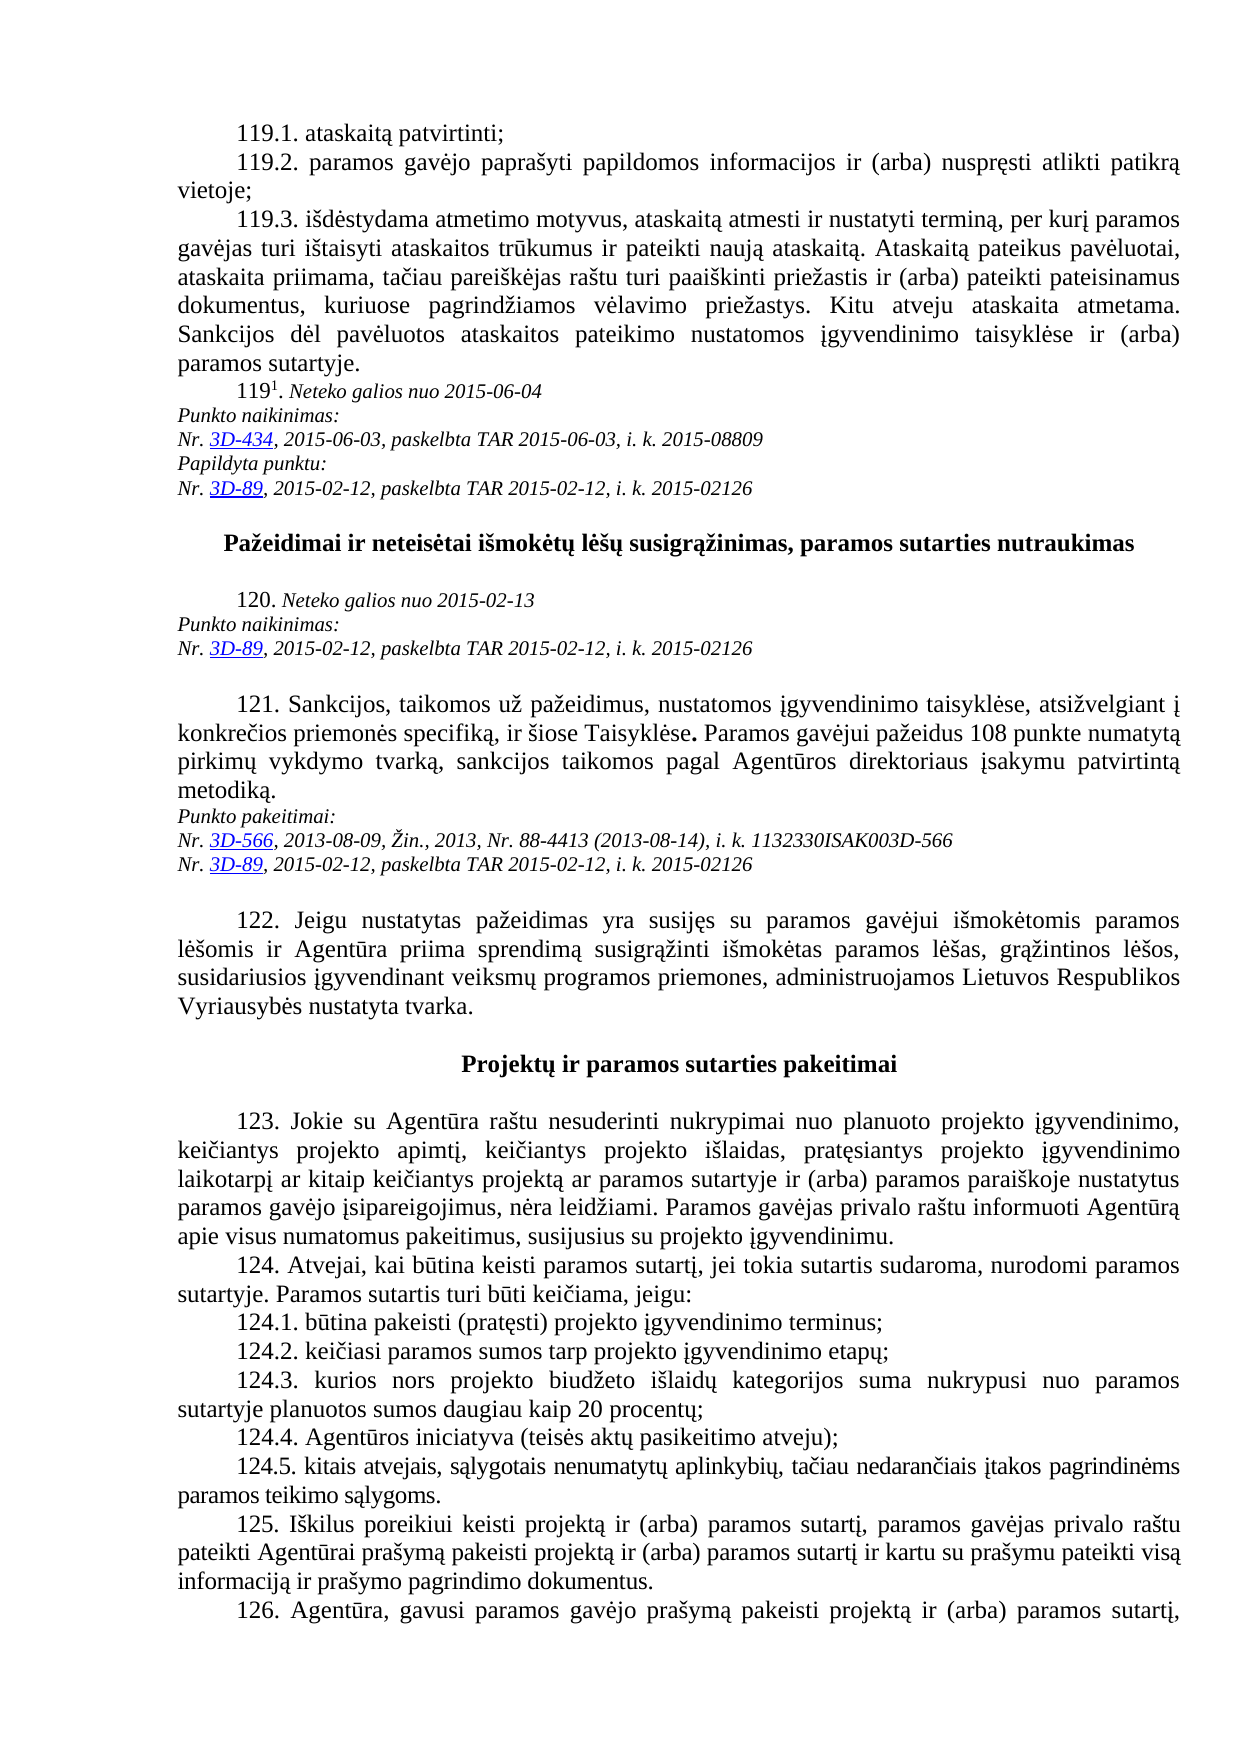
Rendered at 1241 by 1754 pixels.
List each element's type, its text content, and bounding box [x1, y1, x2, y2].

text 120. Neteko galios nuo 2015-02-13 [177, 586, 1181, 612]
text Nr. 3D-566, 2013-08-09, Žin., 2013, Nr. 88-4413 (2013-08-14), i. k. 1132330ISAK003D-566 [177, 828, 1181, 852]
text 1191. Neteko galios nuo 2015-06-04 [177, 377, 1181, 403]
text 126. Agentūra, gavusi paramos gavėjo prašymą pakeisti projektą ir (arba) paramos sutartį, [177, 1595, 1181, 1624]
text Papildyta punktu: [177, 451, 1181, 475]
text Punkto naikinimas: [177, 403, 1181, 427]
text 124.3. kurios nors projekto biudžeto išlaidų kategorijos suma nukrypusi nuo paramos sutartyje planuotos sumos daugiau kaip 20 procentų; [177, 1365, 1181, 1422]
text Nr. 3D-89, 2015-02-12, paskelbta TAR 2015-02-12, i. k. 2015-02126 [177, 636, 1181, 660]
text 121. Sankcijos, taikomos už pažeidimus, nustatomos įgyvendinimo taisyklėse, atsižvelgiant į konkrečios priemonės specifiką, ir šiose Taisyklėse. Paramos gavėjui pažeidus 108 punkte numatytą pirkimų vykdymo tvarką, sankcijos taikomos pagal Agentūros direktoriaus įsakymu patvirtintą metodiką. [177, 689, 1181, 804]
text 124.2. keičiasi paramos sumos tarp projekto įgyvendinimo etapų; [177, 1336, 1181, 1365]
text 124.1. būtina pakeisti (pratęsti) projekto įgyvendinimo terminus; [177, 1307, 1181, 1336]
text 119.2. paramos gavėjo paprašyti papildomos informacijos ir (arba) nuspręsti atlikti patikrą vietoje; [177, 147, 1181, 204]
text Nr. 3D-434, 2015-06-03, paskelbta TAR 2015-06-03, i. k. 2015-08809 [177, 427, 1181, 451]
text 125. Iškilus poreikiui keisti projektą ir (arba) paramos sutartį, paramos gavėjas privalo raštu pateikti Agentūrai prašymą pakeisti projektą ir (arba) paramos sutartį ir kartu su prašymu pateikti visą informaciją ir prašymo pagrindimo dokumentus. [177, 1509, 1181, 1595]
text Projektų ir paramos sutarties pakeitimai [177, 1049, 1181, 1077]
text 119.1. ataskaitą patvirtinti; [177, 118, 1181, 147]
text Punkto pakeitimai: [177, 804, 1181, 828]
text Pažeidimai ir neteisėtai išmokėtų lėšų susigrąžinimas, paramos sutarties nutraukimas [177, 528, 1181, 557]
text 119.3. išdėstydama atmetimo motyvus, ataskaitą atmesti ir nustatyti terminą, per kurį paramos gavėjas turi ištaisyti ataskaitos trūkumus ir pateikti naują ataskaitą. Ataskaitą pateikus pavėluotai, ataskaita priimama, tačiau pareiškėjas raštu turi paaiškinti priežastis ir (arba) pateikti pateisinamus dokumentus, kuriuose pagrindžiamos vėlavimo priežastys. Kitu atveju ataskaita atmetama. Sankcijos dėl pavėluotos ataskaitos pateikimo nustatomos įgyvendinimo taisyklėse ir (arba) paramos sutartyje. [177, 204, 1181, 377]
text 124.4. Agentūros iniciatyva (teisės aktų pasikeitimo atveju); [177, 1422, 1181, 1451]
text 124.5. kitais atvejais, sąlygotais nenumatytų aplinkybių, tačiau nedarančiais įtakos pagrindinėms paramos teikimo sąlygoms. [177, 1451, 1181, 1509]
text 122. Jeigu nustatytas pažeidimas yra susijęs su paramos gavėjui išmokėtomis paramos lėšomis ir Agentūra priima sprendimą susigrąžinti išmokėtas paramos lėšas, grąžintinos lėšos, susidariusios įgyvendinant veiksmų programos priemones, administruojamos Lietuvos Respublikos Vyriausybės nustatyta tvarka. [177, 905, 1181, 1020]
text Punkto naikinimas: [177, 612, 1181, 636]
text Nr. 3D-89, 2015-02-12, paskelbta TAR 2015-02-12, i. k. 2015-02126 [177, 852, 1181, 876]
text 124. Atvejai, kai būtina keisti paramos sutartį, jei tokia sutartis sudaroma, nurodomi paramos sutartyje. Paramos sutartis turi būti keičiama, jeigu: [177, 1250, 1181, 1307]
text Nr. 3D-89, 2015-02-12, paskelbta TAR 2015-02-12, i. k. 2015-02126 [177, 475, 1181, 499]
text 123. Jokie su Agentūra raštu nesuderinti nukrypimai nuo planuoto projekto įgyvendinimo, keičiantys projekto apimtį, keičiantys projekto išlaidas, pratęsiantys projekto įgyvendinimo laikotarpį ar kitaip keičiantys projektą ar paramos sutartyje ir (arba) paramos paraiškoje nustatytus paramos gavėjo įsipareigojimus, nėra leidžiami. Paramos gavėjas privalo raštu informuoti Agentūrą apie visus numatomus pakeitimus, susijusius su projekto įgyvendinimu. [177, 1106, 1181, 1250]
